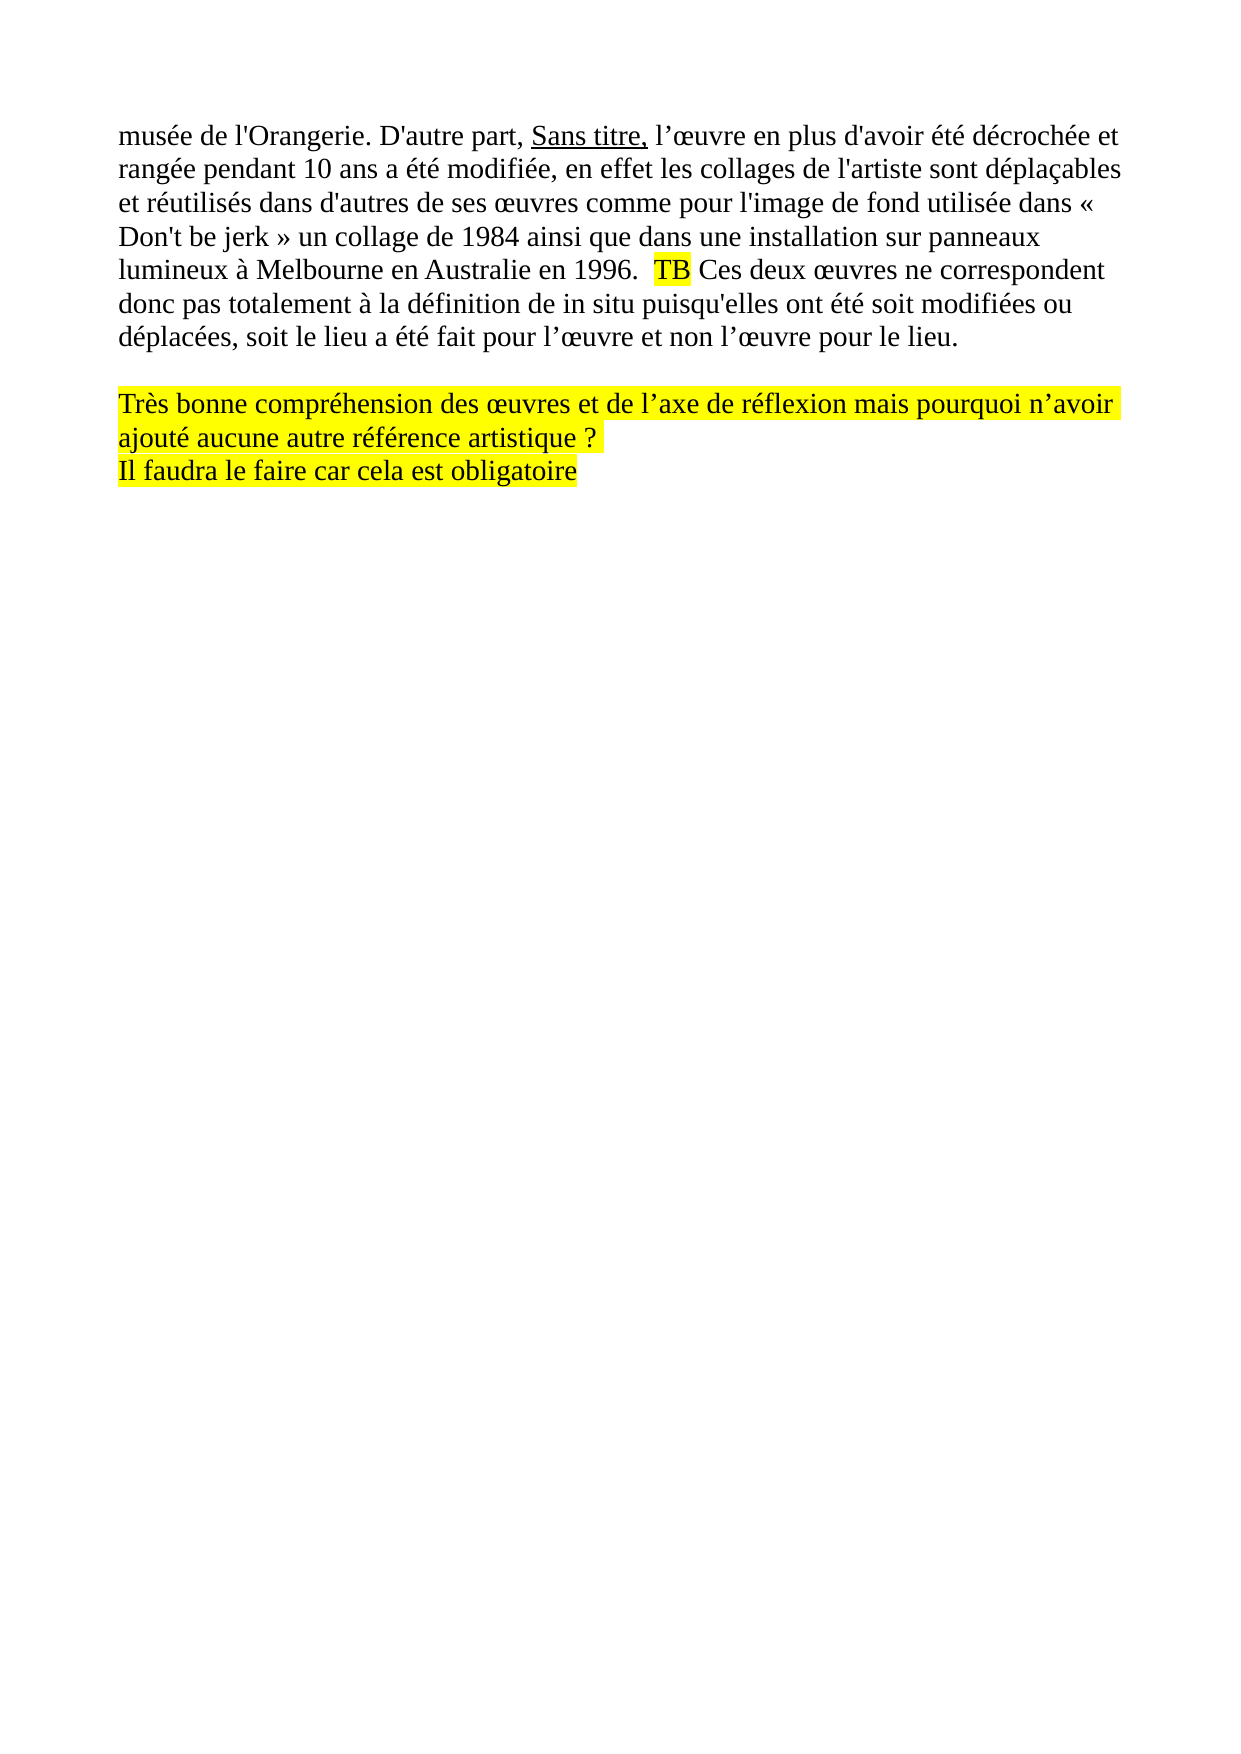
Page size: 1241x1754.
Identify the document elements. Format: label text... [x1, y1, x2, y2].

text Très bonne compréhension des œuvres et de l’axe de réflexion mais pourquoi n’avoir ajouté aucune autre référence artistique ? [118, 386, 1122, 453]
text Il faudra le faire car cela est obligatoire [118, 453, 1122, 487]
text musée de l'Orangerie. D'autre part, Sans titre, l’œuvre en plus d'avoir été décrochée et rangée pendant 10 ans a été modifiée, en effet les collages de l'artiste sont déplaçables et réutilisés dans d'autres de ses œuvres comme pour l'image de fond utilisée dans « Don't be jerk » un collage de 1984 ainsi que dans une installation sur panneaux lumineux à Melbourne en Australie en 1996. TB Ces deux œuvres ne correspondent donc pas totalement à la définition de in situ puisqu'elles ont été soit modifiées ou déplacées, soit le lieu a été fait pour l’œuvre et non l’œuvre pour le lieu. [118, 118, 1122, 353]
